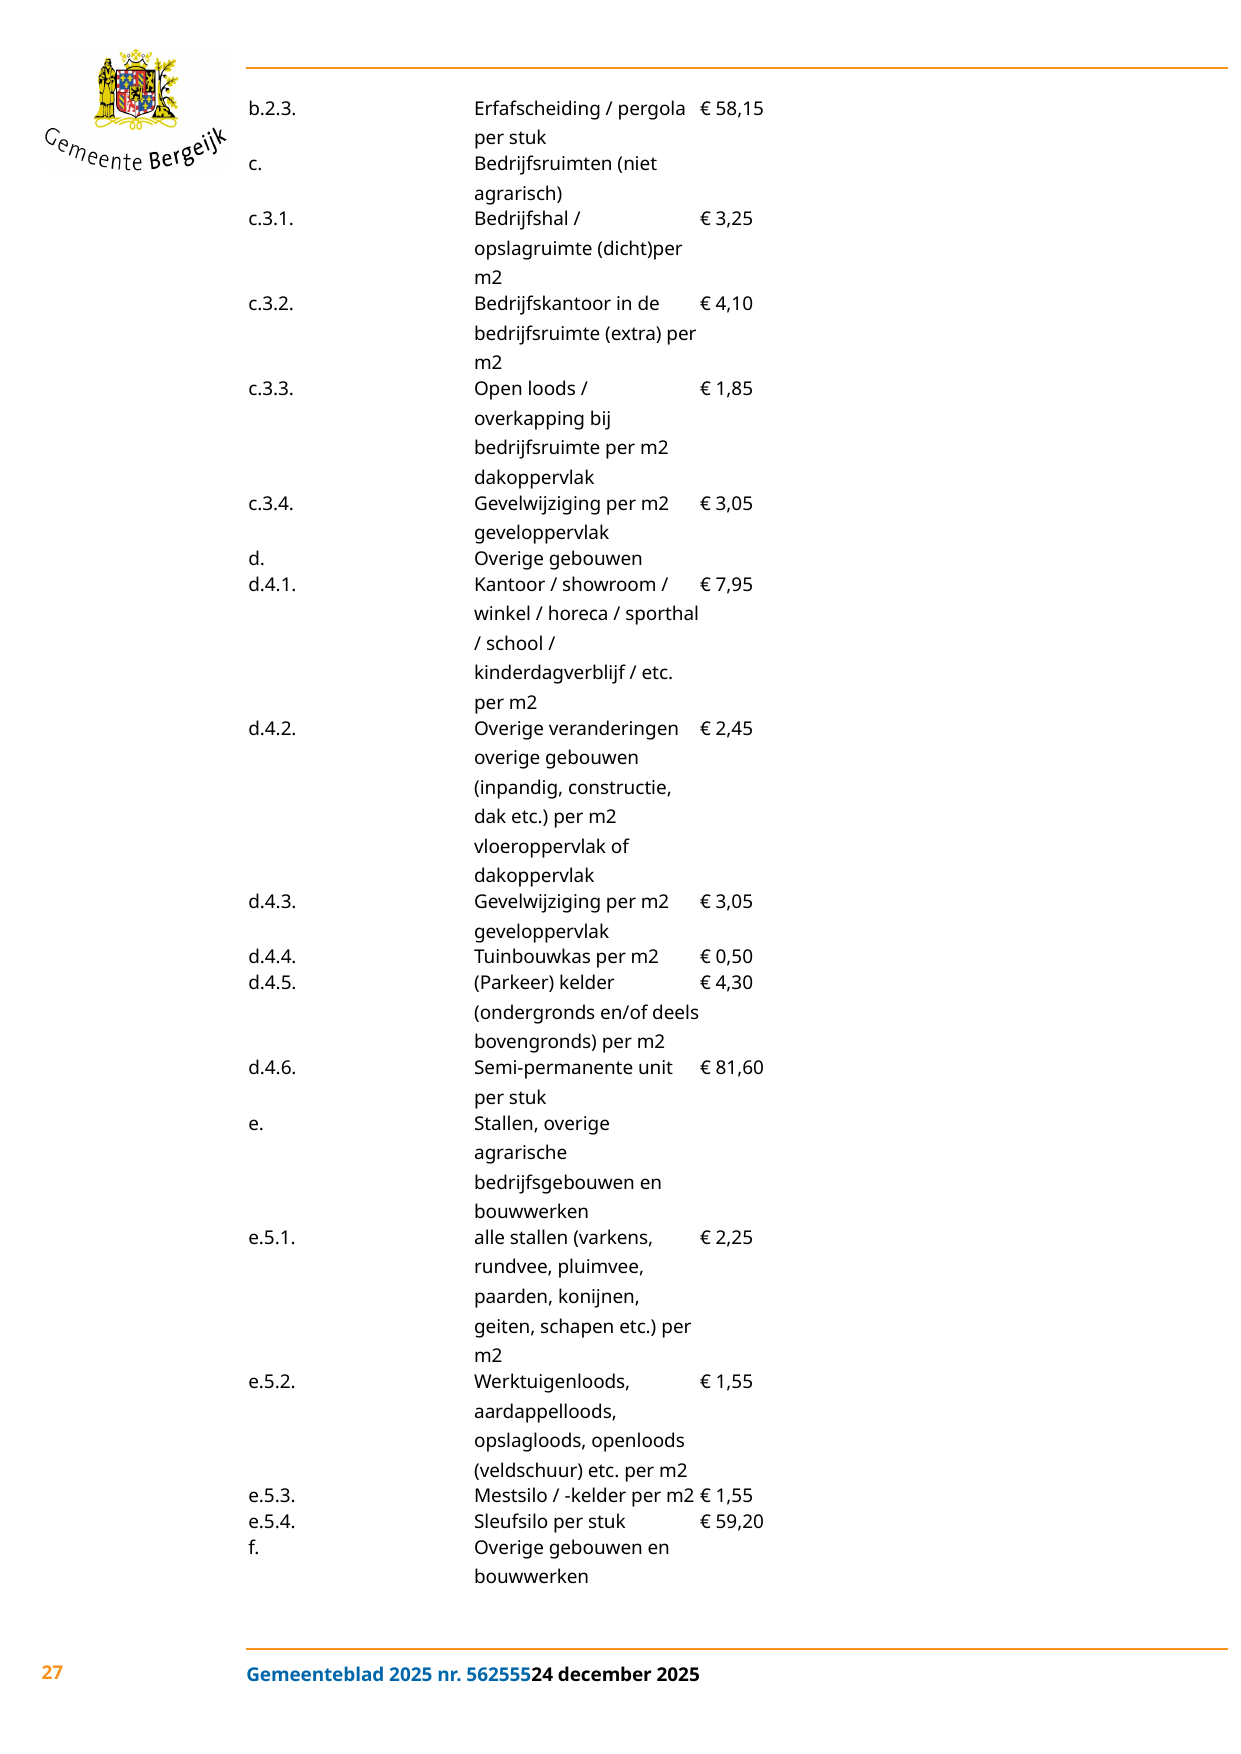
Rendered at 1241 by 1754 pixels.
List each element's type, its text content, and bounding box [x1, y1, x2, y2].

table_cell b.2.3. [248, 95, 474, 150]
table_cell [926, 1110, 1152, 1224]
table_cell Werktuigenloods, aardappelloods, opslagloods, openloods (veldschuur) etc. per m2 [474, 1368, 700, 1483]
table_cell € 2,45 [700, 715, 926, 888]
table_cell [926, 1368, 1152, 1483]
table_cell Bedrijfshal / opslagruimte (dicht)per m2 [474, 205, 700, 290]
table_cell Overige gebouwen en bouwwerken [474, 1534, 700, 1589]
table_cell € 1,55 [700, 1368, 926, 1483]
table_cell € 4,10 [700, 290, 926, 375]
table_cell € 59,20 [700, 1509, 926, 1534]
table_cell Kantoor / showroom / winkel / horeca / sporthal / school / kinderdagverblijf / etc. per m2 [474, 571, 700, 715]
table_cell Mestsilo / -kelder per m2 [474, 1483, 700, 1508]
table_cell d.4.3. [248, 889, 474, 944]
table_cell [700, 1534, 926, 1589]
picture [41, 47, 231, 172]
table_cell Stallen, overige agrarische bedrijfsgebouwen en bouwwerken [474, 1110, 700, 1224]
table_cell € 3,05 [700, 889, 926, 944]
table_cell c. [248, 150, 474, 205]
table_cell [926, 715, 1152, 888]
table_cell [926, 205, 1152, 290]
table_cell Overige gebouwen [474, 545, 700, 571]
table_cell € 2,25 [700, 1224, 926, 1368]
table_cell [926, 1054, 1152, 1110]
table_cell Tuinbouwkas per m2 [474, 944, 700, 969]
table_cell f. [248, 1534, 474, 1589]
table_cell e.5.2. [248, 1368, 474, 1483]
table_cell Overige veranderingen overige gebouwen (inpandig, constructie, dak etc.) per m2 vloeroppervlak of dakoppervlak [474, 715, 700, 888]
table_cell [926, 490, 1152, 545]
table_cell [700, 1110, 926, 1224]
table_cell e.5.1. [248, 1224, 474, 1368]
table_cell Gevelwijziging per m2 geveloppervlak [474, 889, 700, 944]
table_cell c.3.2. [248, 290, 474, 375]
table_cell € 1,55 [700, 1483, 926, 1508]
table_cell d.4.6. [248, 1054, 474, 1110]
table_cell € 4,30 [700, 970, 926, 1054]
table_cell [926, 1224, 1152, 1368]
table_cell € 7,95 [700, 571, 926, 715]
table_cell Erfafscheiding / pergola per stuk [474, 95, 700, 150]
table_cell [926, 95, 1152, 150]
table_cell € 1,85 [700, 375, 926, 490]
table_cell d. [248, 545, 474, 571]
table_cell [926, 571, 1152, 715]
table_cell [926, 1483, 1152, 1508]
table_cell [926, 944, 1152, 969]
table_cell € 3,05 [700, 490, 926, 545]
table_cell € 3,25 [700, 205, 926, 290]
table_cell c.3.4. [248, 490, 474, 545]
table_cell e.5.3. [248, 1483, 474, 1508]
table_cell [926, 150, 1152, 205]
table_cell [926, 290, 1152, 375]
table_cell [926, 1534, 1152, 1589]
table_cell e. [248, 1110, 474, 1224]
table_cell Bedrijfsruimten (niet agrarisch) [474, 150, 700, 205]
table_cell € 81,60 [700, 1054, 926, 1110]
table_cell Bedrijfskantoor in de bedrijfsruimte (extra) per m2 [474, 290, 700, 375]
table_cell Gevelwijziging per m2 geveloppervlak [474, 490, 700, 545]
table_cell [926, 889, 1152, 944]
table_cell (Parkeer) kelder (ondergronds en/of deels bovengronds) per m2 [474, 970, 700, 1054]
table_cell [926, 545, 1152, 571]
table_cell c.3.1. [248, 205, 474, 290]
table_cell [700, 150, 926, 205]
table_cell d.4.2. [248, 715, 474, 888]
table_cell € 58,15 [700, 95, 926, 150]
table_cell d.4.1. [248, 571, 474, 715]
table_cell € 0,50 [700, 944, 926, 969]
table_cell d.4.4. [248, 944, 474, 969]
table_cell e.5.4. [248, 1509, 474, 1534]
table_cell [700, 545, 926, 571]
table_cell [926, 970, 1152, 1054]
table_cell [926, 375, 1152, 490]
table_cell Semi-permanente unit per stuk [474, 1054, 700, 1110]
table_cell d.4.5. [248, 970, 474, 1054]
table_cell Open loods / overkapping bij bedrijfsruimte per m2 dakoppervlak [474, 375, 700, 490]
table_cell alle stallen (varkens, rundvee, pluimvee, paarden, konijnen, geiten, schapen etc.) per m2 [474, 1224, 700, 1368]
table_cell [926, 1509, 1152, 1534]
table_cell Sleufsilo per stuk [474, 1509, 700, 1534]
table_cell c.3.3. [248, 375, 474, 490]
